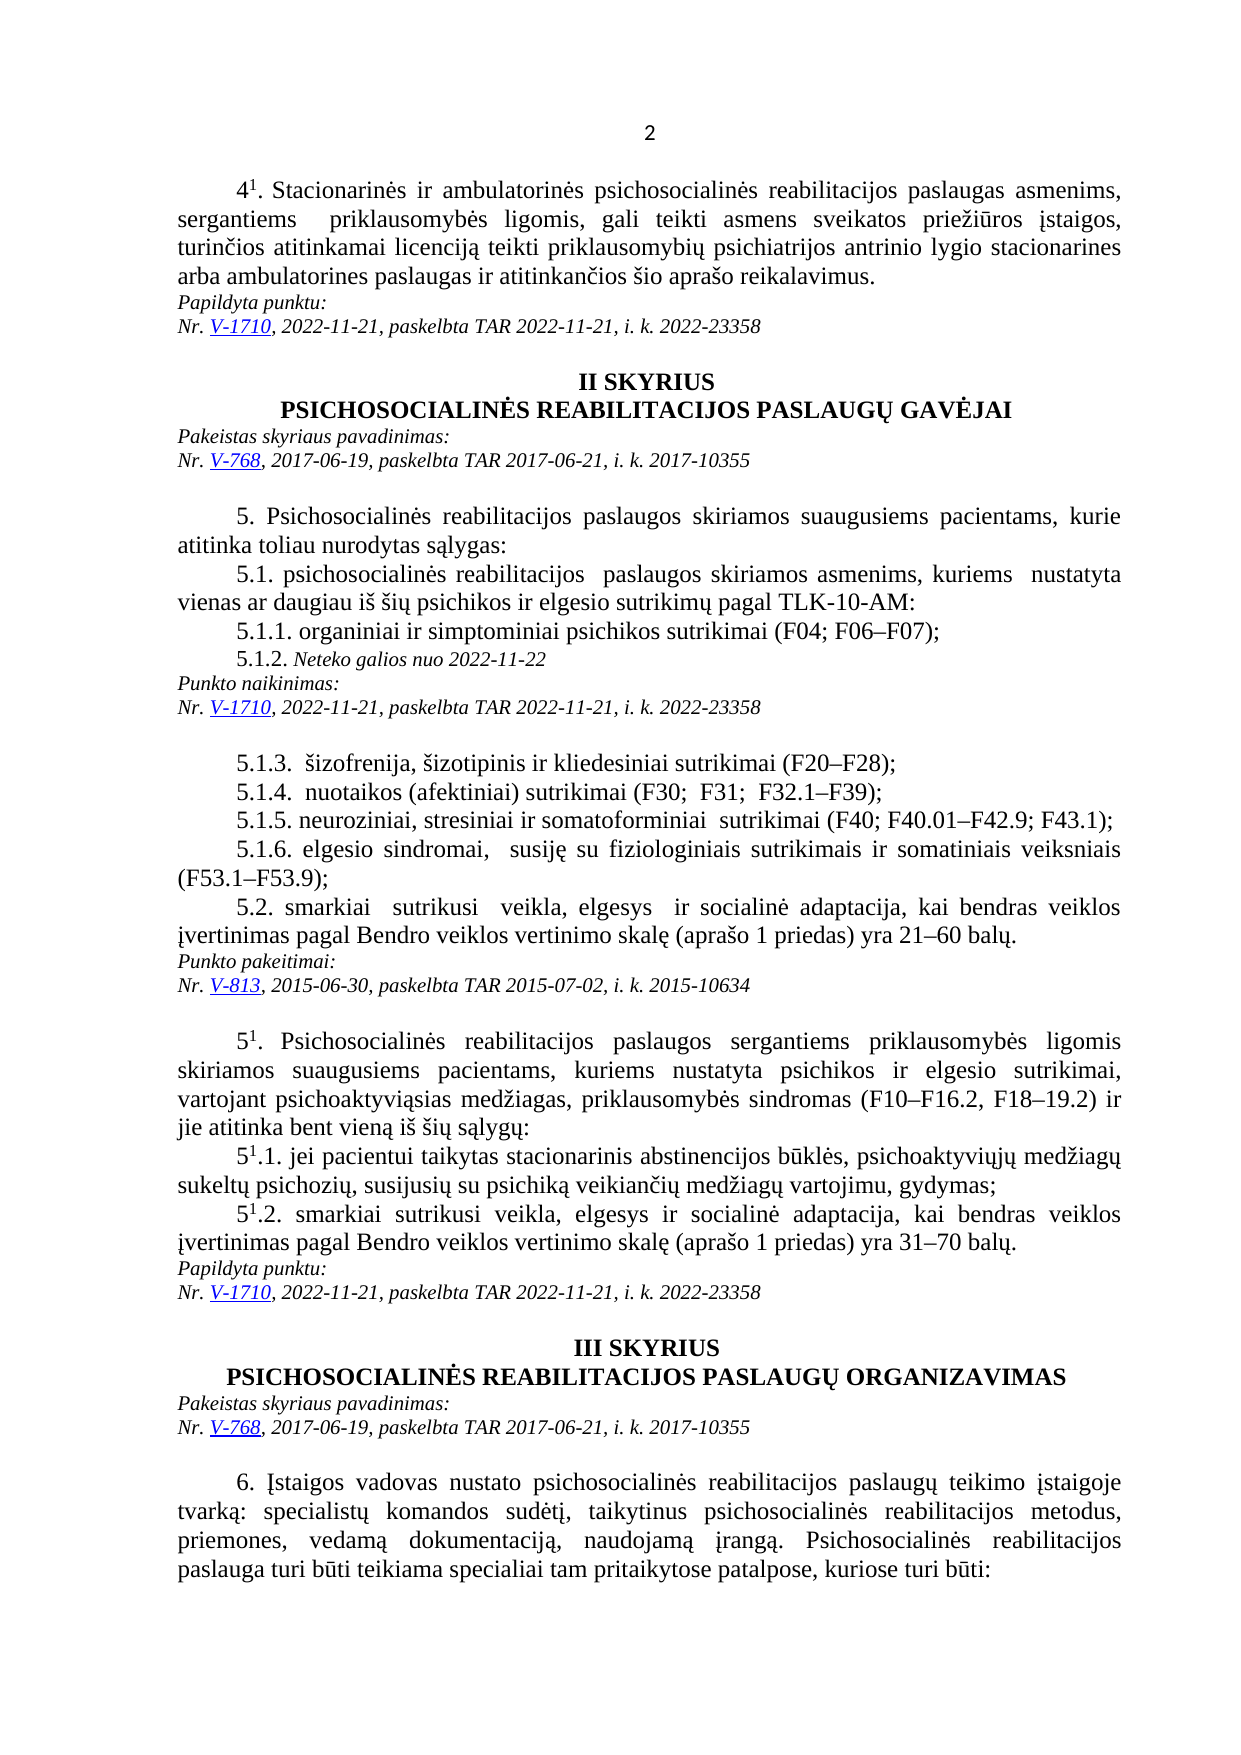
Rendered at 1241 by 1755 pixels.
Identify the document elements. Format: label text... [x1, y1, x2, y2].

text Punkto pakeitimai: [177, 949, 1122, 973]
text Papildyta punktu: [177, 1256, 1122, 1280]
text Pakeistas skyriaus pavadinimas: [177, 424, 1122, 448]
text Pakeistas skyriaus pavadinimas: [177, 1391, 1122, 1415]
text Nr. V-813, 2015-06-30, paskelbta TAR 2015-07-02, i. k. 2015-10634 [177, 973, 1122, 997]
text 5.1.2. Neteko galios nuo 2022-11-22 [177, 645, 1122, 671]
text 5.1.1. organiniai ir simptominiai psichikos sutrikimai (F04; F06–F07); [177, 616, 1122, 645]
text 5.1.5. neuroziniai, stresiniai ir somatoforminiai sutrikimai (F40; F40.01–F42.9; F43.1); [177, 806, 1122, 834]
text Nr. V-1710, 2022-11-21, paskelbta TAR 2022-11-21, i. k. 2022-23358 [177, 695, 1122, 719]
text 5.1.4. nuotaikos (afektiniai) sutrikimai (F30; F31; F32.1–F39); [177, 777, 1122, 806]
text 5. Psichosocialinės reabilitacijos paslaugos skiriamos suaugusiems pacientams, kurie atitinka toliau nurodytas sąlygas: [177, 501, 1122, 559]
text 5.1. psichosocialinės reabilitacijos paslaugos skiriamos asmenims, kuriems nustatyta vienas ar daugiau iš šių psichikos ir elgesio sutrikimų pagal TLK-10-AM: [177, 559, 1122, 616]
text 41. Stacionarinės ir ambulatorinės psichosocialinės reabilitacijos paslaugas asmenims, sergantiems priklausomybės ligomis, gali teikti asmens sveikatos priežiūros įstaigos, turinčios atitinkamai licenciją teikti priklausomybių psichiatrijos antrinio lygio stacionarines arba ambulatorines paslaugas ir atitinkančios šio aprašo reikalavimus. [177, 175, 1122, 290]
text Nr. V-768, 2017-06-19, paskelbta TAR 2017-06-21, i. k. 2017-10355 [177, 1415, 1122, 1439]
text Nr. V-1710, 2022-11-21, paskelbta TAR 2022-11-21, i. k. 2022-23358 [177, 1280, 1122, 1304]
text 5.1.6. elgesio sindromai, susiję su fiziologiniais sutrikimais ir somatiniais veiksniais (F53.1–F53.9); [177, 834, 1122, 892]
text 6. Įstaigos vadovas nustato psichosocialinės reabilitacijos paslaugų teikimo įstaigoje tvarką: specialistų komandos sudėtį, taikytinus psichosocialinės reabilitacijos metodus, priemones, vedamą dokumentaciją, naudojamą įrangą. Psichosocialinės reabilitacijos paslauga turi būti teikiama specialiai tam pritaikytose patalpose, kuriose turi būti: [177, 1467, 1122, 1582]
text Nr. V-768, 2017-06-19, paskelbta TAR 2017-06-21, i. k. 2017-10355 [177, 448, 1122, 472]
text 51. Psichosocialinės reabilitacijos paslaugos sergantiems priklausomybės ligomis skiriamos suaugusiems pacientams, kuriems nustatyta psichikos ir elgesio sutrikimai, vartojant psichoaktyviąsias medžiagas, priklausomybės sindromas (F10–F16.2, F18–19.2) ir jie atitinka bent vieną iš šių sąlygų: [177, 1026, 1122, 1141]
text Punkto naikinimas: [177, 671, 1122, 695]
text 51.2. smarkiai sutrikusi veikla, elgesys ir socialinė adaptacija, kai bendras veiklos įvertinimas pagal Bendro veiklos vertinimo skalę (aprašo 1 priedas) yra 31–70 balų. [177, 1199, 1122, 1256]
text II SKYRIUS PSICHOSOCIALINĖS REABILITACIJOS PASLAUGŲ GAVĖJAI [177, 367, 1122, 424]
text III SKYRIUS PSICHOSOCIALINĖS REABILITACIJOS PASLAUGŲ ORGANIZAVIMAS [177, 1333, 1122, 1391]
text 51.1. jei pacientui taikytas stacionarinis abstinencijos būklės, psichoaktyviųjų medžiagų sukeltų psichozių, susijusių su psichiką veikiančių medžiagų vartojimu, gydymas; [177, 1141, 1122, 1199]
text Papildyta punktu: [177, 290, 1122, 314]
text 5.1.3. šizofrenija, šizotipinis ir kliedesiniai sutrikimai (F20–F28); [177, 748, 1122, 777]
text 5.2. smarkiai sutrikusi veikla, elgesys ir socialinė adaptacija, kai bendras veiklos įvertinimas pagal Bendro veiklos vertinimo skalę (aprašo 1 priedas) yra 21–60 balų. [177, 892, 1122, 949]
text Nr. V-1710, 2022-11-21, paskelbta TAR 2022-11-21, i. k. 2022-23358 [177, 314, 1122, 338]
